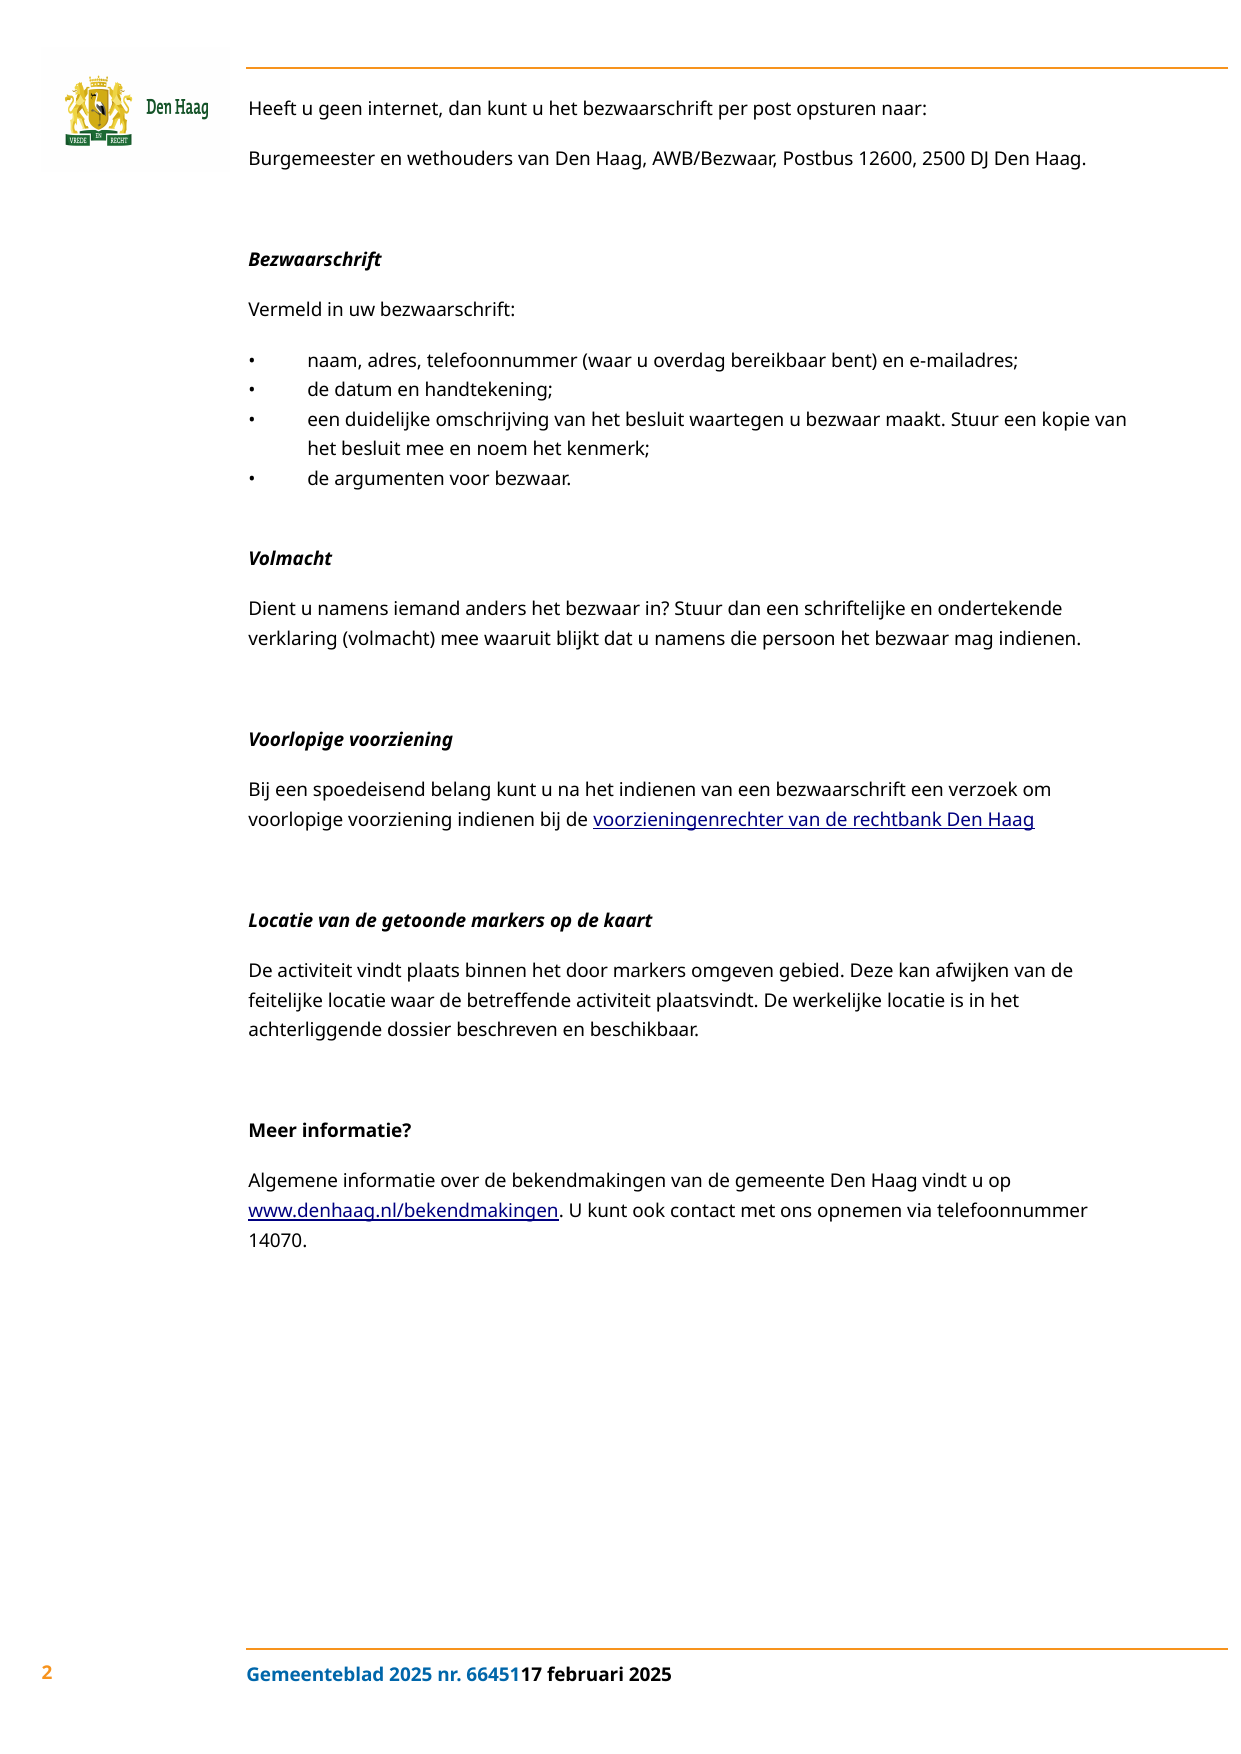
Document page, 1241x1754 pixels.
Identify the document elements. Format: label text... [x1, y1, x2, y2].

text Burgemeester en wethouders van Den Haag, AWB/Bezwaar, Postbus 12600, 2500 DJ Den Haag. [248, 145, 1152, 171]
text Bezwaarschrift [248, 246, 1152, 272]
text Algemene informatie over de bekendmakingen van de gemeente Den Haag vindt u op www.denhaag.nl/bekendmakingen. U kunt ook contact met ons opnemen via telefoonnummer 14070. [248, 1168, 1152, 1253]
text Vermeld in uw bezwaarschrift: [248, 296, 1152, 322]
text Heeft u geen internet, dan kunt u het bezwaarschrift per post opsturen naar: [248, 95, 1152, 121]
text Meer informatie? [248, 1117, 1152, 1143]
text Volmacht [248, 545, 1152, 571]
text Voorlopige voorziening [248, 726, 1152, 752]
list een duidelijke omschrijving van het besluit waartegen u bezwaar maakt. Stuur een kopie van het besluit mee en noem het kenmerk; [248, 406, 1152, 461]
list naam, adres, telefoonnummer (waar u overdag bereikbaar bent) en e-mailadres; [248, 347, 1152, 373]
picture [41, 47, 231, 172]
list de argumenten voor bezwaar. [248, 465, 1152, 491]
list de datum en handtekening; [248, 376, 1152, 402]
text De activiteit vindt plaats binnen het door markers omgeven gebied. Deze kan afwijken van de feitelijke locatie waar de betreffende activiteit plaatsvindt. De werkelijke locatie is in het achterliggende dossier beschreven en beschikbaar. [248, 957, 1152, 1042]
text Locatie van de getoonde markers op de kaart [248, 907, 1152, 933]
text Bij een spoedeisend belang kunt u na het indienen van een bezwaarschrift een verzoek om voorlopige voorziening indienen bij de voorzieningenrechter van de rechtbank Den Haag [248, 776, 1152, 832]
text Dient u namens iemand anders het bezwaar in? Stuur dan een schriftelijke en ondertekende verklaring (volmacht) mee waaruit blijkt dat u namens die persoon het bezwaar mag indienen. [248, 596, 1152, 651]
